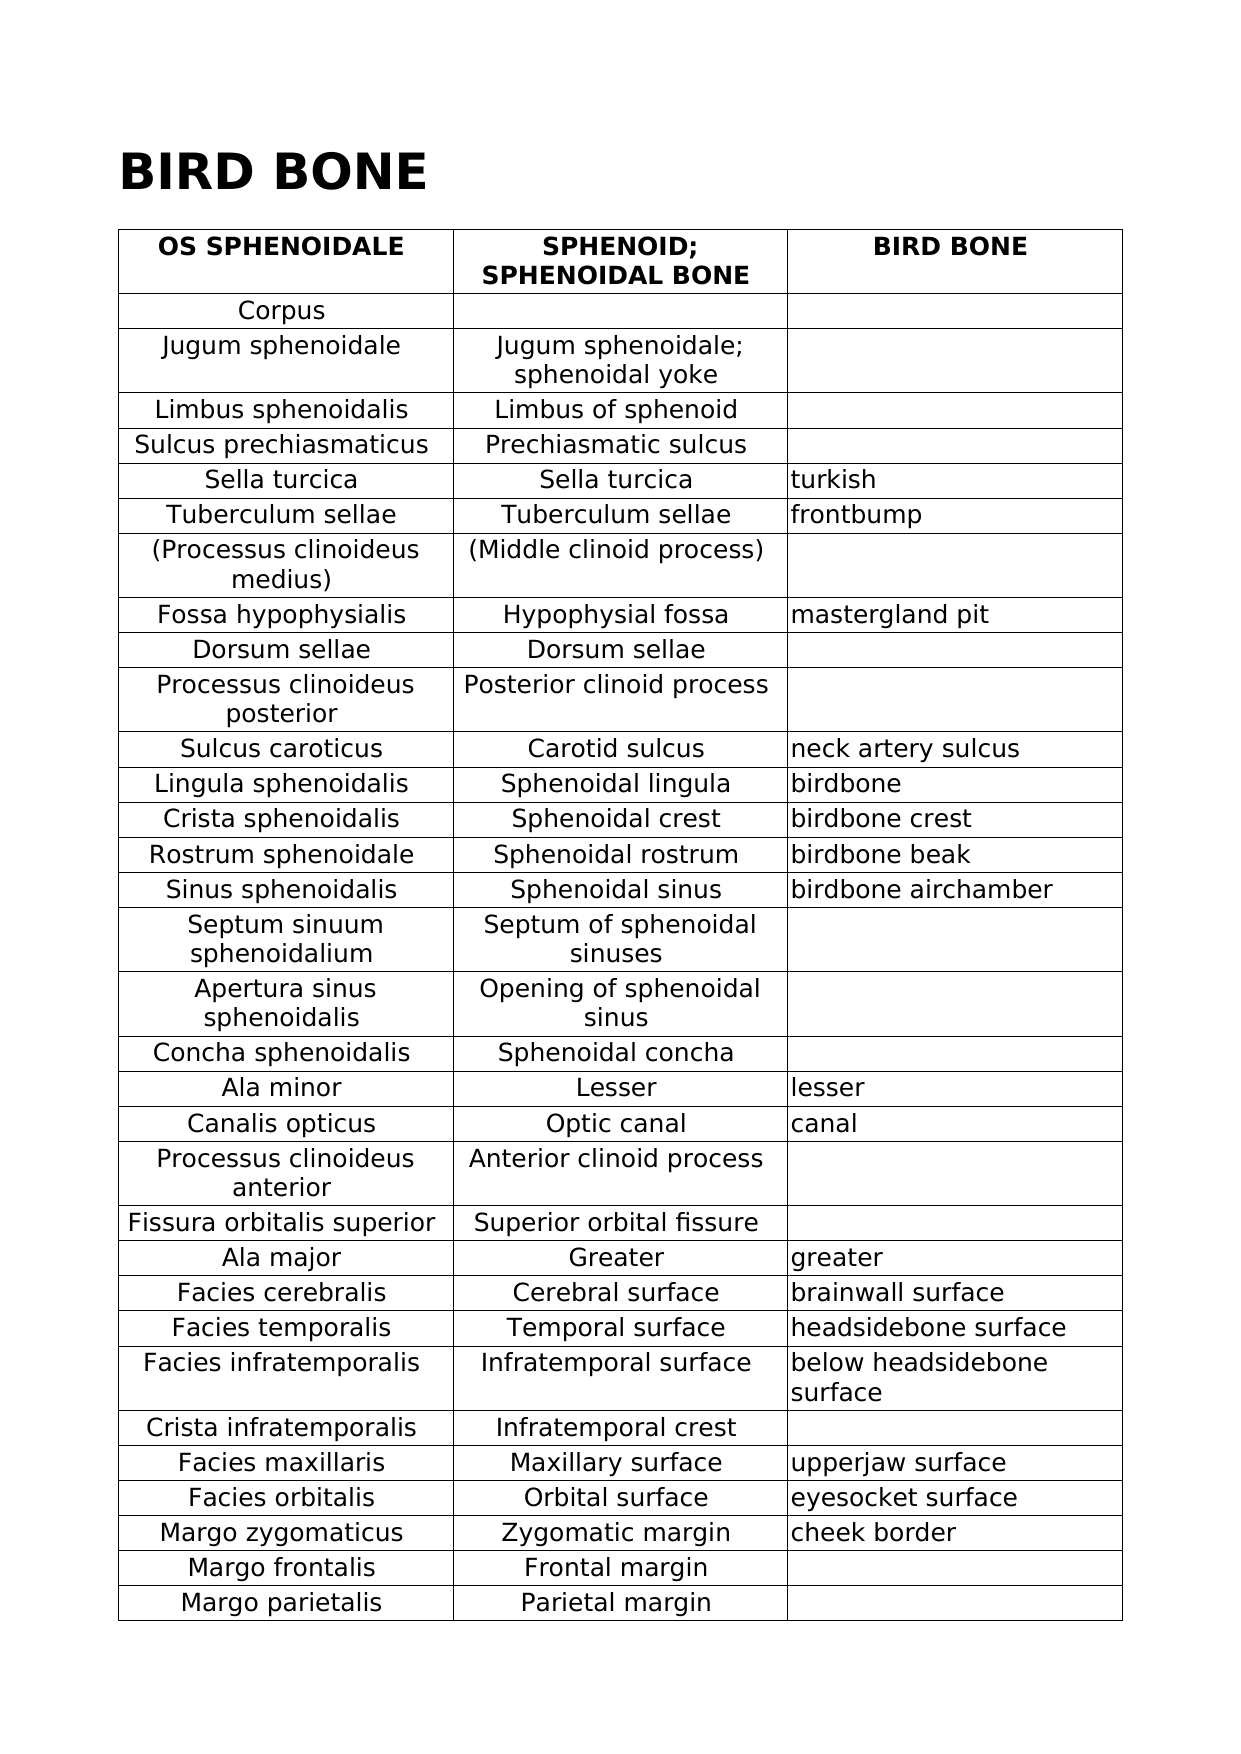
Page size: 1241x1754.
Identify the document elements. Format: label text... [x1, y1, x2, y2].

table_cell Hypophysial fossa [454, 598, 787, 632]
table_cell [788, 1142, 1122, 1205]
table_header BIRD BONE [788, 230, 1122, 293]
table_cell [788, 1206, 1122, 1240]
table_cell Facies temporalis [119, 1311, 453, 1346]
table_cell Anterior clinoid process [454, 1142, 787, 1205]
table_cell Facies maxillaris [119, 1446, 453, 1480]
table_header OS SPHENOIDALE [119, 230, 453, 293]
table_cell Processus clinoideus posterior [119, 668, 453, 731]
table_cell Dorsum sellae [454, 633, 787, 667]
table_cell Jugum sphenoidale; sphenoidal yoke [454, 329, 787, 392]
table_cell Corpus [119, 294, 453, 328]
table_cell Superior orbital fissure [454, 1206, 787, 1240]
table_cell Margo frontalis [119, 1551, 453, 1585]
table_cell Optic canal [454, 1107, 787, 1141]
table_cell Jugum sphenoidale [119, 329, 453, 392]
table_cell [788, 633, 1122, 667]
table_cell [788, 329, 1122, 392]
table_cell Dorsum sellae [119, 633, 453, 667]
table_cell Infratemporal surface [454, 1347, 787, 1410]
table_cell Lingula sphenoidalis [119, 768, 453, 802]
table_cell headsidebone surface [788, 1311, 1122, 1346]
table_cell [788, 908, 1122, 971]
table_cell [788, 1551, 1122, 1585]
table_cell Carotid sulcus [454, 732, 787, 767]
table_cell [788, 668, 1122, 731]
table_cell frontbump [788, 499, 1122, 533]
table_cell Tuberculum sellae [454, 499, 787, 533]
table_cell Sphenoidal concha [454, 1037, 787, 1071]
table_cell Opening of sphenoidal sinus [454, 972, 787, 1036]
table_cell Sphenoidal lingula [454, 768, 787, 802]
table_cell (Middle clinoid process) [454, 534, 787, 597]
table_cell Parietal margin [454, 1586, 787, 1620]
table_cell Sulcus prechiasmaticus [119, 429, 453, 462]
table_cell Ala minor [119, 1072, 453, 1106]
table_cell birdbone beak [788, 838, 1122, 872]
table_cell birdbone airchamber [788, 873, 1122, 907]
table_cell Facies orbitalis [119, 1481, 453, 1515]
table_cell eyesocket surface [788, 1481, 1122, 1515]
table_cell [788, 393, 1122, 427]
table_cell canal [788, 1107, 1122, 1141]
table_cell Rostrum sphenoidale [119, 838, 453, 872]
table_cell Sphenoidal rostrum [454, 838, 787, 872]
table_cell [788, 1586, 1122, 1620]
table_cell Infratemporal crest [454, 1411, 787, 1445]
table_cell (Processus clinoideus medius) [119, 534, 453, 597]
table_cell Facies cerebralis [119, 1276, 453, 1310]
table_cell [788, 534, 1122, 597]
table_cell [788, 1037, 1122, 1071]
table_cell brainwall surface [788, 1276, 1122, 1310]
table_cell Processus clinoideus anterior [119, 1142, 453, 1205]
table_cell Concha sphenoidalis [119, 1037, 453, 1071]
table_cell Sphenoidal sinus [454, 873, 787, 907]
table_cell [788, 294, 1122, 328]
table_cell Sulcus caroticus [119, 732, 453, 767]
table_cell [454, 294, 787, 328]
table_cell Septum sinuum sphenoidalium [119, 908, 453, 971]
table_cell Temporal surface [454, 1311, 787, 1346]
table_cell below headsidebone surface [788, 1347, 1122, 1410]
table_cell Septum of sphenoidal sinuses [454, 908, 787, 971]
table_cell Limbus sphenoidalis [119, 393, 453, 427]
table_cell [788, 429, 1122, 462]
table_cell Limbus of sphenoid [454, 393, 787, 427]
table_cell Crista infratemporalis [119, 1411, 453, 1445]
table_cell Sella turcica [454, 464, 787, 498]
table_cell Fossa hypophysialis [119, 598, 453, 632]
subtitle BIRD BONE [118, 143, 1122, 201]
table_cell Prechiasmatic sulcus [454, 429, 787, 462]
table_cell birdbone [788, 768, 1122, 802]
table_cell Lesser [454, 1072, 787, 1106]
table_cell neck artery sulcus [788, 732, 1122, 767]
table_header SPHENOID; SPHENOIDAL BONE [454, 230, 787, 293]
table_cell Facies infratemporalis [119, 1347, 453, 1410]
table_cell Maxillary surface [454, 1446, 787, 1480]
table_cell Zygomatic margin [454, 1516, 787, 1550]
table_cell Greater [454, 1241, 787, 1275]
table_cell Cerebral surface [454, 1276, 787, 1310]
table_cell Margo parietalis [119, 1586, 453, 1620]
table_cell turkish [788, 464, 1122, 498]
table_cell Ala major [119, 1241, 453, 1275]
table_cell greater [788, 1241, 1122, 1275]
table_cell Sphenoidal crest [454, 803, 787, 837]
table_cell Canalis opticus [119, 1107, 453, 1141]
table_cell Crista sphenoidalis [119, 803, 453, 837]
table_cell Margo zygomaticus [119, 1516, 453, 1550]
table_cell lesser [788, 1072, 1122, 1106]
table_cell Apertura sinus sphenoidalis [119, 972, 453, 1036]
table_cell Frontal margin [454, 1551, 787, 1585]
table_cell Fissura orbitalis superior [119, 1206, 453, 1240]
table_cell Posterior clinoid process [454, 668, 787, 731]
table_cell Sella turcica [119, 464, 453, 498]
table_cell mastergland pit [788, 598, 1122, 632]
table_cell Orbital surface [454, 1481, 787, 1515]
table_cell [788, 1411, 1122, 1445]
table_cell [788, 972, 1122, 1036]
table_cell birdbone crest [788, 803, 1122, 837]
table_cell cheek border [788, 1516, 1122, 1550]
table_cell Sinus sphenoidalis [119, 873, 453, 907]
table_cell Tuberculum sellae [119, 499, 453, 533]
table_cell upperjaw surface [788, 1446, 1122, 1480]
